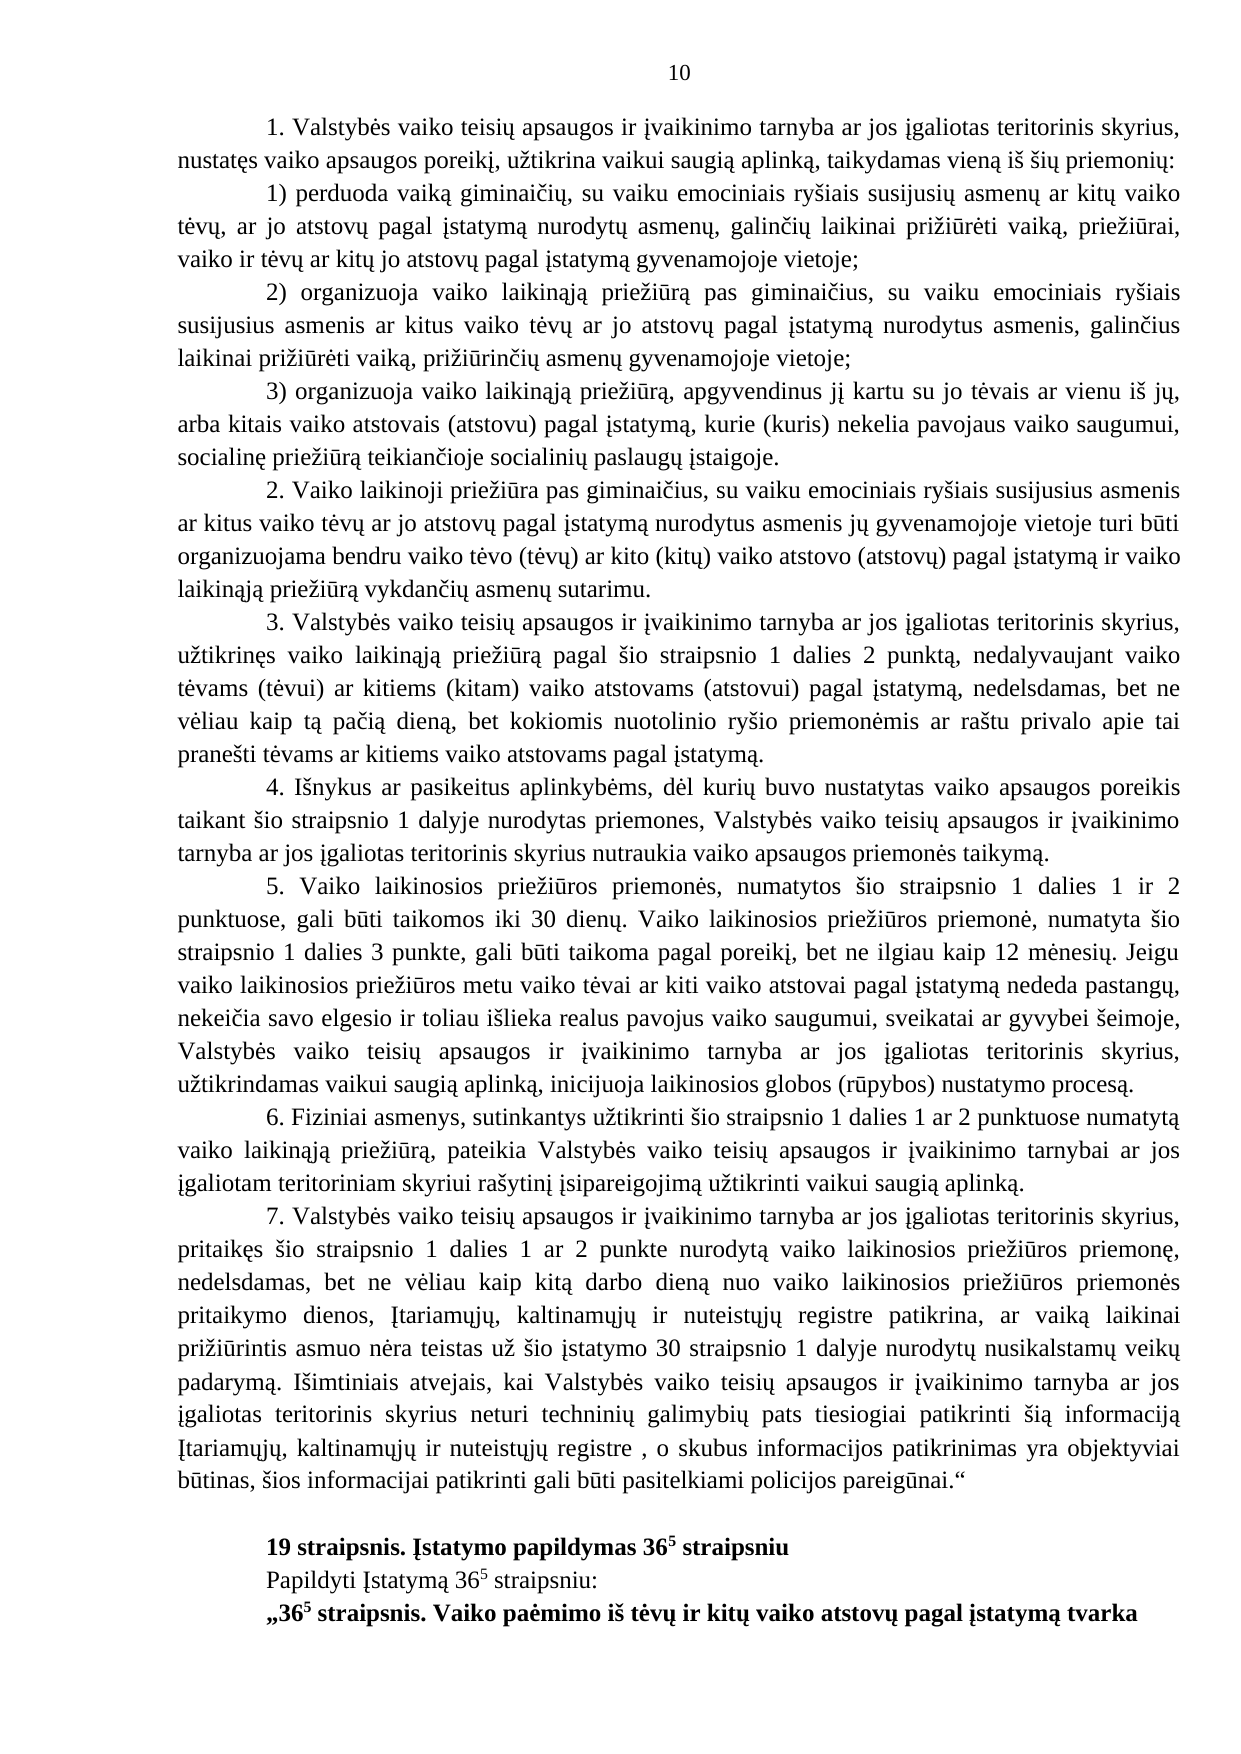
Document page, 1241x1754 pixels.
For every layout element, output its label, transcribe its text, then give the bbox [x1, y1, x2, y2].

text 3) organizuoja vaiko laikinąją priežiūrą, apgyvendinus jį kartu su jo tėvais ar vienu iš jų, arba kitais vaiko atstovais (atstovu) pagal įstatymą, kurie (kuris) nekelia pavojaus vaiko saugumui, socialinę priežiūrą teikiančioje socialinių paslaugų įstaigoje. [177, 376, 1181, 471]
text 2. Vaiko laikinoji priežiūra pas giminaičius, su vaiku emociniais ryšiais susijusius asmenis ar kitus vaiko tėvų ar jo atstovų pagal įstatymą nurodytus asmenis jų gyvenamojoje vietoje turi būti organizuojama bendru vaiko tėvo (tėvų) ar kito (kitų) vaiko atstovo (atstovų) pagal įstatymą ir vaiko laikinąją priežiūrą vykdančių asmenų sutarimu. [177, 475, 1181, 603]
text Papildyti Įstatymą 365 straipsniu: [177, 1565, 1181, 1593]
text 7. Valstybės vaiko teisių apsaugos ir įvaikinimo tarnyba ar jos įgaliotas teritorinis skyrius, pritaikęs šio straipsnio 1 dalies 1 ar 2 punkte nurodytą vaiko laikinosios priežiūros priemonę, nedelsdamas, bet ne vėliau kaip kitą darbo dieną nuo vaiko laikinosios priežiūros priemonės pritaikymo dienos, Įtariamųjų, kaltinamųjų ir nuteistųjų registre patikrina, ar vaiką laikinai prižiūrintis asmuo nėra teistas už šio įstatymo 30 straipsnio 1 dalyje nurodytų nusikalstamų veikų padarymą. Išimtiniais atvejais, kai Valstybės vaiko teisių apsaugos ir įvaikinimo tarnyba ar jos įgaliotas teritorinis skyrius neturi techninių galimybių pats tiesiogiai patikrinti šią informaciją Įtariamųjų, kaltinamųjų ir nuteistųjų registre , o skubus informacijos patikrinimas yra objektyviai būtinas, šios informacijai patikrinti gali būti pasitelkiami policijos pareigūnai.“ [177, 1201, 1181, 1494]
text 4. Išnykus ar pasikeitus aplinkybėms, dėl kurių buvo nustatytas vaiko apsaugos poreikis taikant šio straipsnio 1 dalyje nurodytas priemones, Valstybės vaiko teisių apsaugos ir įvaikinimo tarnyba ar jos įgaliotas teritorinis skyrius nutraukia vaiko apsaugos priemonės taikymą. [177, 772, 1181, 867]
text 5. Vaiko laikinosios priežiūros priemonės, numatytos šio straipsnio 1 dalies 1 ir 2 punktuose, gali būti taikomos iki 30 dienų. Vaiko laikinosios priežiūros priemonė, numatyta šio straipsnio 1 dalies 3 punkte, gali būti taikoma pagal poreikį, bet ne ilgiau kaip 12 mėnesių. Jeigu vaiko laikinosios priežiūros metu vaiko tėvai ar kiti vaiko atstovai pagal įstatymą nededa pastangų, nekeičia savo elgesio ir toliau išlieka realus pavojus vaiko saugumui, sveikatai ar gyvybei šeimoje, Valstybės vaiko teisių apsaugos ir įvaikinimo tarnyba ar jos įgaliotas teritorinis skyrius, užtikrindamas vaikui saugią aplinką, inicijuoja laikinosios globos (rūpybos) nustatymo procesą. [177, 871, 1181, 1098]
text 1. Valstybės vaiko teisių apsaugos ir įvaikinimo tarnyba ar jos įgaliotas teritorinis skyrius, nustatęs vaiko apsaugos poreikį, užtikrina vaikui saugią aplinką, taikydamas vieną iš šių priemonių: [177, 112, 1181, 173]
text „365 straipsnis. Vaiko paėmimo iš tėvų ir kitų vaiko atstovų pagal įstatymą tvarka [177, 1598, 1181, 1626]
text 3. Valstybės vaiko teisių apsaugos ir įvaikinimo tarnyba ar jos įgaliotas teritorinis skyrius, užtikrinęs vaiko laikinąją priežiūrą pagal šio straipsnio 1 dalies 2 punktą, nedalyvaujant vaiko tėvams (tėvui) ar kitiems (kitam) vaiko atstovams (atstovui) pagal įstatymą, nedelsdamas, bet ne vėliau kaip tą pačią dieną, bet kokiomis nuotolinio ryšio priemonėmis ar raštu privalo apie tai pranešti tėvams ar kitiems vaiko atstovams pagal įstatymą. [177, 607, 1181, 768]
text 1) perduoda vaiką giminaičių, su vaiku emociniais ryšiais susijusių asmenų ar kitų vaiko tėvų, ar jo atstovų pagal įstatymą nurodytų asmenų, galinčių laikinai prižiūrėti vaiką, priežiūrai, vaiko ir tėvų ar kitų jo atstovų pagal įstatymą gyvenamojoje vietoje; [177, 178, 1181, 273]
text 6. Fiziniai asmenys, sutinkantys užtikrinti šio straipsnio 1 dalies 1 ar 2 punktuose numatytą vaiko laikinąją priežiūrą, pateikia Valstybės vaiko teisių apsaugos ir įvaikinimo tarnybai ar jos įgaliotam teritoriniam skyriui rašytinį įsipareigojimą užtikrinti vaikui saugią aplinką. [177, 1102, 1181, 1197]
text 19 straipsnis. Įstatymo papildymas 365 straipsniu [177, 1532, 1181, 1560]
text 2) organizuoja vaiko laikinąją priežiūrą pas giminaičius, su vaiku emociniais ryšiais susijusius asmenis ar kitus vaiko tėvų ar jo atstovų pagal įstatymą nurodytus asmenis, galinčius laikinai prižiūrėti vaiką, prižiūrinčių asmenų gyvenamojoje vietoje; [177, 277, 1181, 372]
